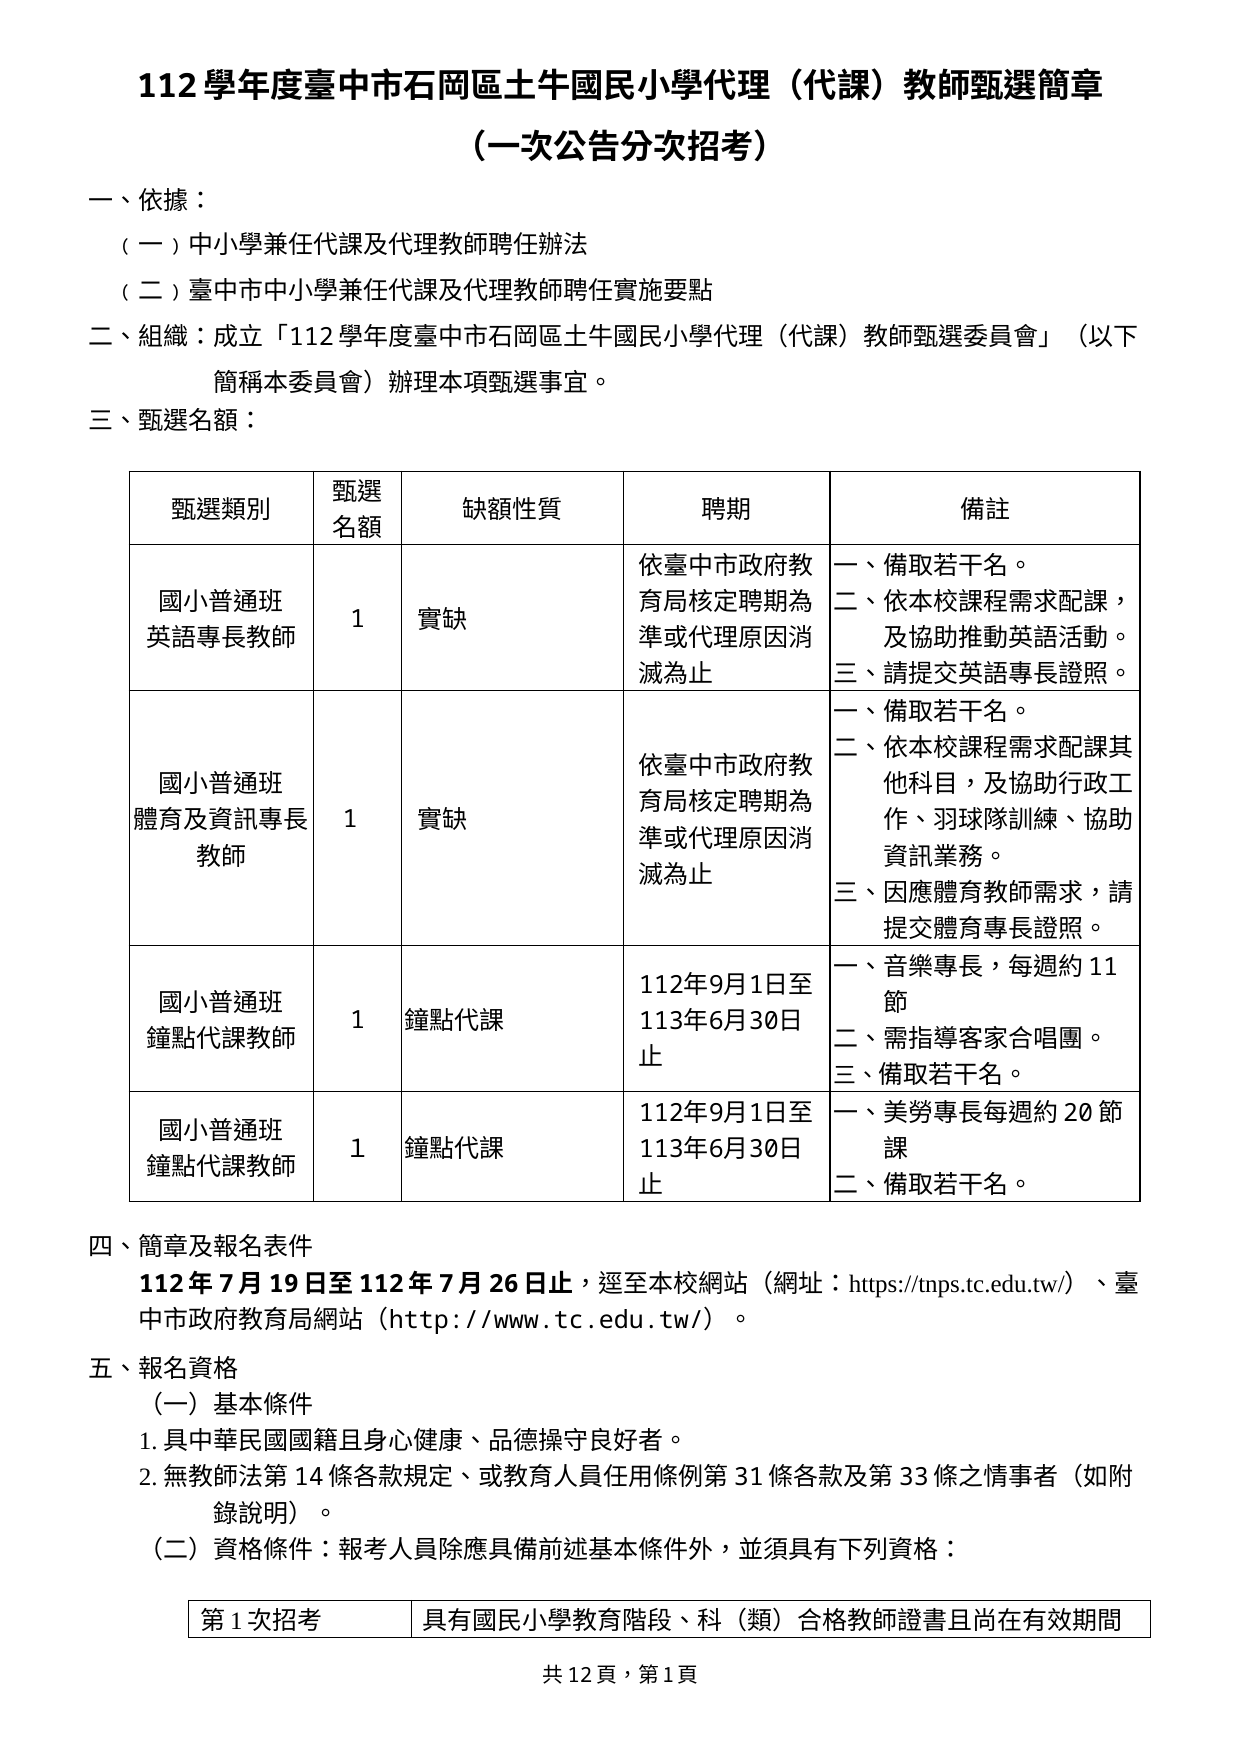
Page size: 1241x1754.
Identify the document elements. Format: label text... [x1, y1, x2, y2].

text 1. 具中華民國國籍且身心健康、品德操守良好者。 [89, 1421, 1152, 1457]
table_cell 國小普通班 英語專長教師 [130, 545, 313, 690]
table_cell 1 [314, 545, 401, 690]
table_cell 一、備取若干名。 二、依本校課程需求配課其他科目，及協助行政工作、羽球隊訓練、協助資訊業務。 三、因應體育教師需求，請提交體育專長證照。 [831, 691, 1139, 945]
text ﹙一﹚中小學兼任代課及代理教師聘任辦法 [114, 217, 1152, 263]
table_cell １ [314, 1092, 401, 1201]
table_header 甄選 名額 [314, 472, 401, 544]
table_header 具有國民小學教育階段、科（類）合格教師證書且尚在有效期間 [412, 1601, 1150, 1637]
table_cell 實缺 [402, 691, 623, 945]
table_cell 依臺中市政府教育局核定聘期為準或代理原因消滅為止 [624, 545, 829, 690]
table_cell 一、備取若干名。 二、依本校課程需求配課，及協助推動英語活動。 三、請提交英語專長證照。 [831, 545, 1139, 690]
table_cell 依臺中市政府教育局核定聘期為準或代理原因消滅為止 [624, 691, 829, 945]
table_cell 1 [314, 691, 401, 945]
table_header 缺額性質 [402, 472, 623, 544]
table_cell 國小普通班 鐘點代課教師 [130, 1092, 313, 1201]
text 112學年度臺中市石岡區土牛國民小學代理（代課）教師甄選簡章 [89, 59, 1152, 107]
table_header 甄選類別 [130, 472, 313, 544]
text 2. 無教師法第14條各款規定、或教育人員任用條例第31條各款及第33條之情事者（如附錄說明）。 [89, 1457, 1152, 1529]
table_cell 一、音樂專長，每週約11節 二、需指導客家合唱團。 三、備取若干名。 [831, 946, 1139, 1091]
table_cell 國小普通班 鐘點代課教師 [130, 946, 313, 1091]
table_header 第1次招考 [189, 1601, 411, 1637]
text 五、報名資格 [89, 1348, 1152, 1384]
table_cell 鐘點代課 [402, 946, 623, 1091]
table_cell 112年9月1日至113年6月30日止 [624, 1092, 829, 1201]
text （一次公告分次招考） [89, 120, 1152, 168]
text （二）資格條件：報考人員除應具備前述基本條件外，並須具有下列資格： [139, 1529, 1152, 1566]
text 三、甄選名額： [89, 400, 1152, 437]
table_cell 實缺 [402, 545, 623, 690]
text 一、依據： [89, 181, 1152, 217]
text 二、組織：成立「112學年度臺中市石岡區土牛國民小學代理（代課）教師甄選委員會」（以下簡稱本委員會）辦理本項甄選事宜。 [89, 309, 1152, 400]
table_cell 鐘點代課 [402, 1092, 623, 1201]
table_cell 一、美勞專長每週約20節課 二、備取若干名。 [831, 1092, 1139, 1201]
text ﹙二﹚臺中市中小學兼任代課及代理教師聘任實施要點 [114, 263, 1152, 309]
table_header 聘期 [624, 472, 829, 544]
text 四、簡章及報名表件 112年7月19日至112年7月26日止，逕至本校網站（網址：https://tnps.tc.edu.tw/）、臺中市政府教育局網站（http://www.tc.edu.tw/）。 [89, 1227, 1152, 1336]
table_cell 國小普通班 體育及資訊專長教師 [130, 691, 313, 945]
table_header 備註 [831, 472, 1139, 544]
text （一）基本條件 [139, 1384, 1152, 1421]
table_cell 112年9月1日至113年6月30日止 [624, 946, 829, 1091]
table_cell 1 [314, 946, 401, 1091]
